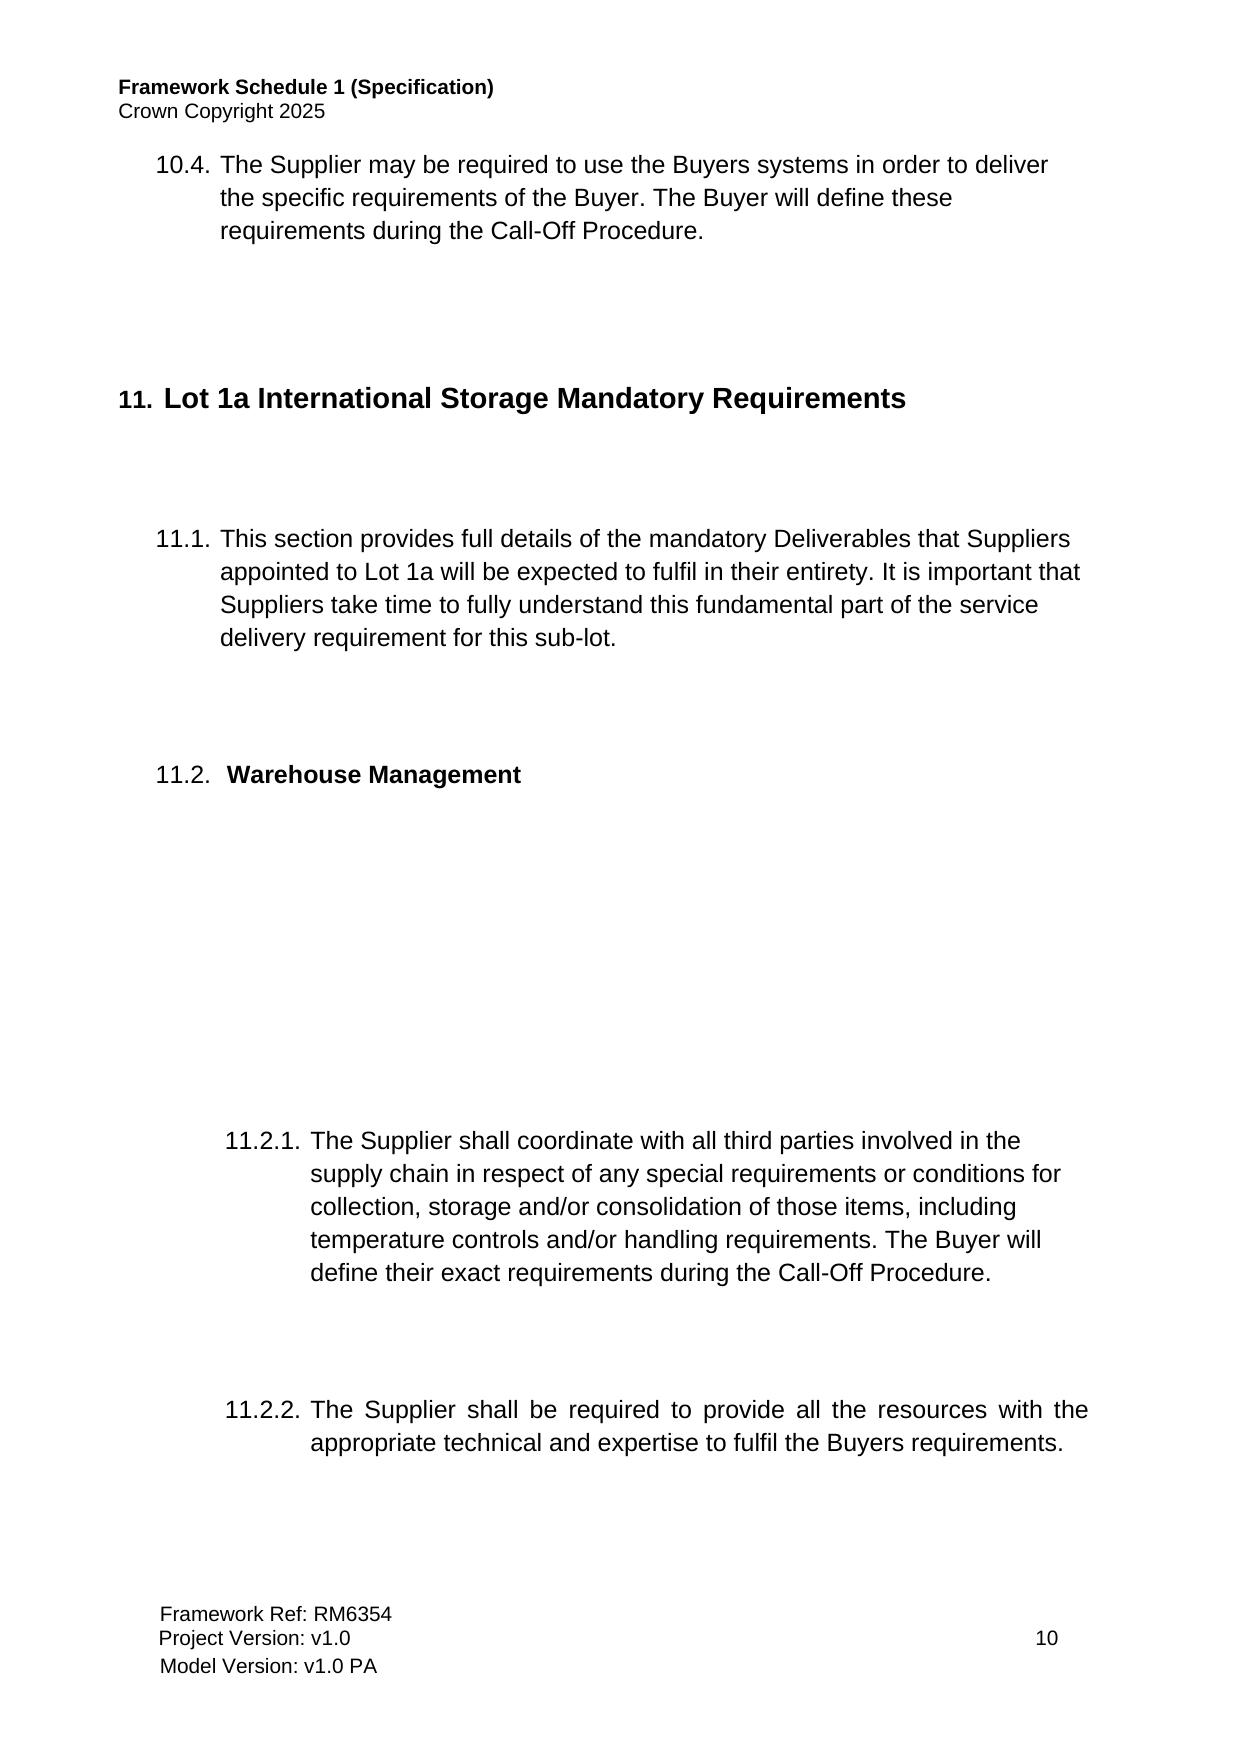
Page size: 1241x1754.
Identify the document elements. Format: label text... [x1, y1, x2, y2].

list Warehouse Management [155, 760, 1090, 788]
list The Supplier may be required to use the Buyers systems in order to deliver the specific requirements of the Buyer. The Buyer will define these requirements during the Call-Off Procedure. [155, 150, 1090, 245]
list Lot 1a International Storage Mandatory Requirements [118, 382, 1090, 415]
list The Supplier shall be required to provide all the resources with the appropriate technical and expertise to fulfil the Buyers requirements. [224, 1395, 1090, 1457]
list The Supplier shall coordinate with all third parties involved in the supply chain in respect of any special requirements or conditions for collection, storage and/or consolidation of those items, including temperature controls and/or handling requirements. The Buyer will define their exact requirements during the Call-Off Procedure. [224, 1126, 1090, 1287]
list This section provides full details of the mandatory Deliverables that Suppliers appointed to Lot 1a will be expected to fulfil in their entirety. It is important that Suppliers take time to fully understand this fundamental part of the service delivery requirement for this sub-lot. [155, 524, 1090, 652]
